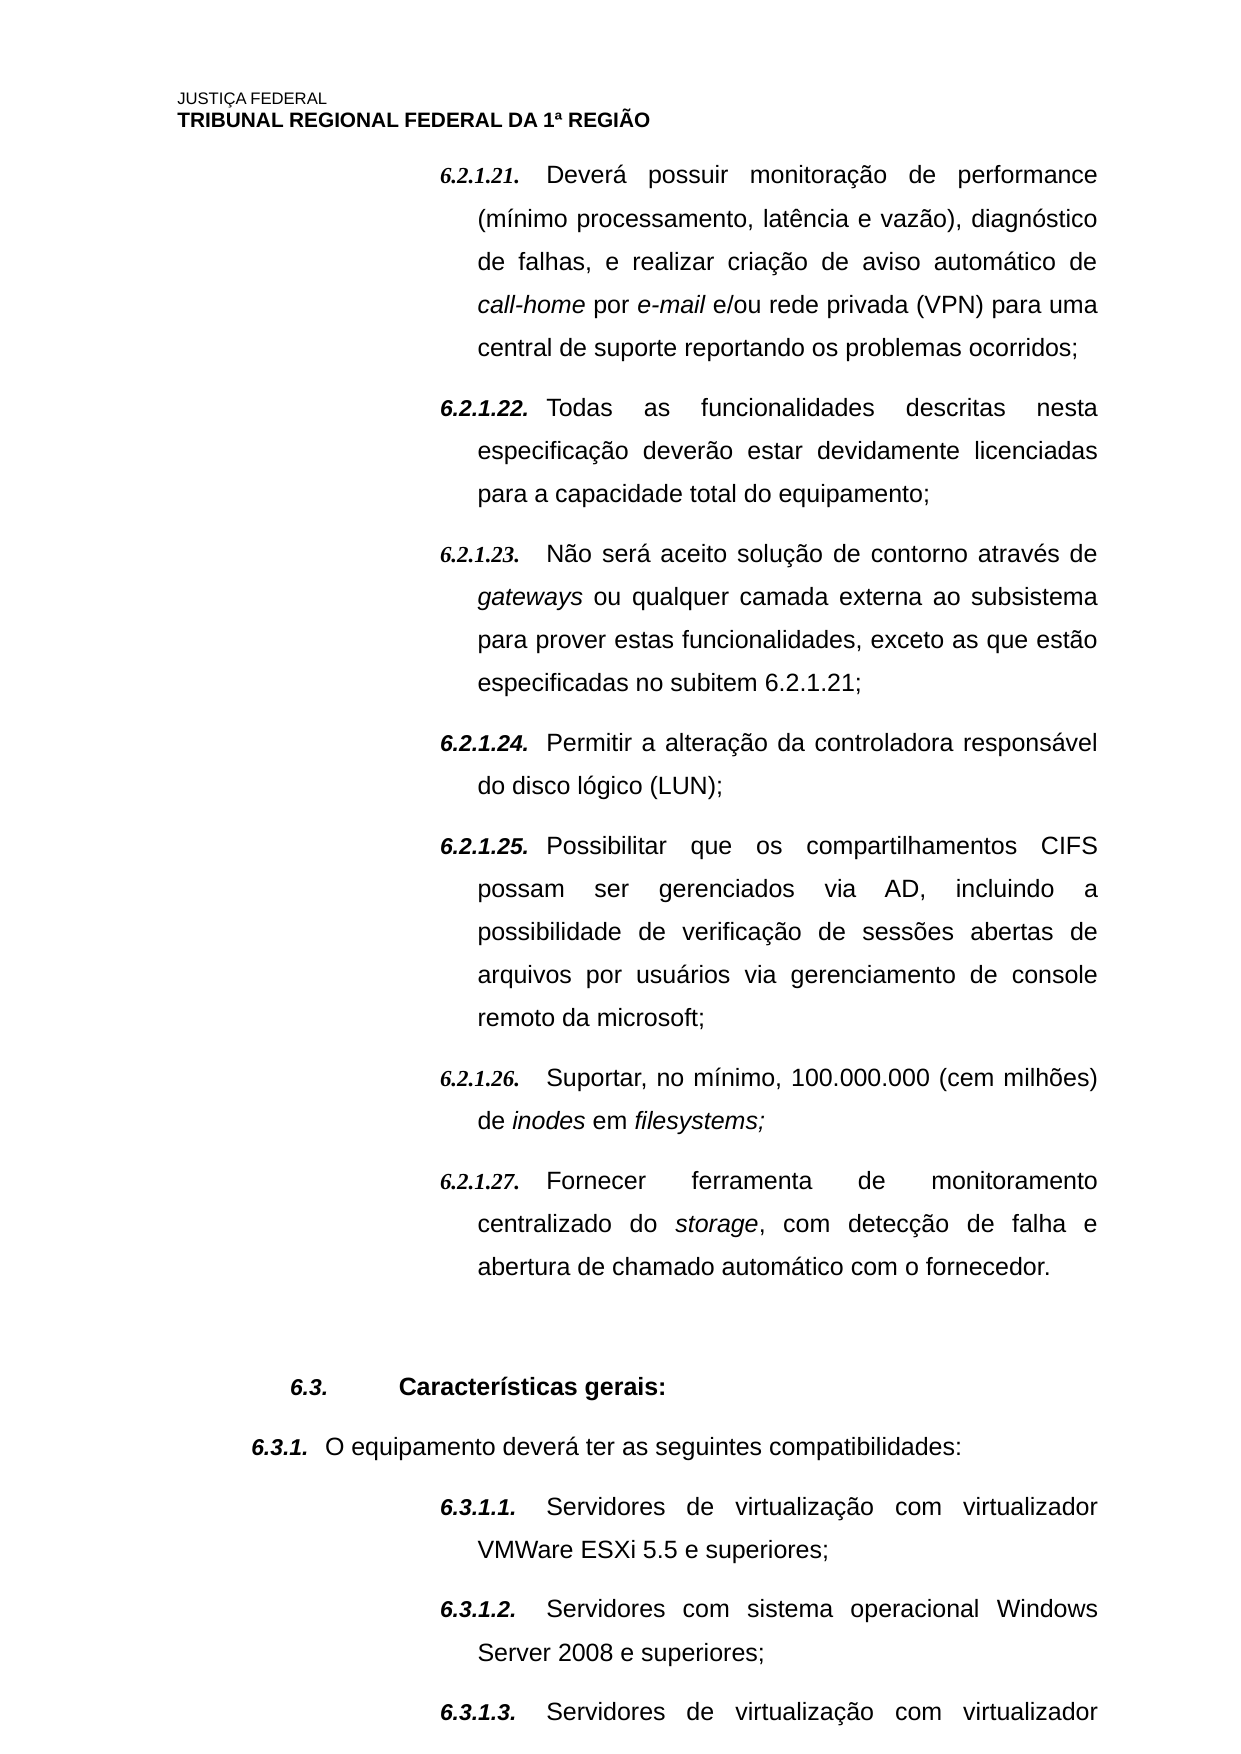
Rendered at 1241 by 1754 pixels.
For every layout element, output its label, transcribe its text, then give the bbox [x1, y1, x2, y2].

list Servidores com sistema operacional Windows Server 2008 e superiores; [440, 1594, 1098, 1666]
list Todas as funcionalidades descritas nesta especificação deverão estar devidamente licenciadas para a capacidade total do equipamento; [440, 393, 1098, 508]
list Servidores de virtualização com virtualizador [440, 1697, 1098, 1726]
list Fornecer ferramenta de monitoramento centralizado do storage, com detecção de falha e abertura de chamado automático com o fornecedor. [440, 1166, 1098, 1281]
list Características gerais: [290, 1372, 1098, 1401]
list Não será aceito solução de contorno através de gateways ou qualquer camada externa ao subsistema para prover estas funcionalidades, exceto as que estão especificadas no subitem 6.2.1.21; [440, 539, 1098, 697]
list Suportar, no mínimo, 100.000.000 (cem milhões) de inodes em filesystems; [440, 1063, 1098, 1135]
list Possibilitar que os compartilhamentos CIFS possam ser gerenciados via AD, incluindo a possibilidade de verificação de sessões abertas de arquivos por usuários via gerenciamento de console remoto da microsoft; [440, 831, 1098, 1032]
list O equipamento deverá ter as seguintes compatibilidades: [251, 1432, 1039, 1460]
list Permitir a alteração da controladora responsável do disco lógico (LUN); [440, 728, 1098, 800]
list Servidores de virtualização com virtualizador VMWare ESXi 5.5 e superiores; [440, 1491, 1098, 1563]
list Deverá possuir monitoração de performance (mínimo processamento, latência e vazão), diagnóstico de falhas, e realizar criação de aviso automático de call-home por e-mail e/ou rede privada (VPN) para uma central de suporte reportando os problemas ocorridos; [440, 160, 1098, 362]
